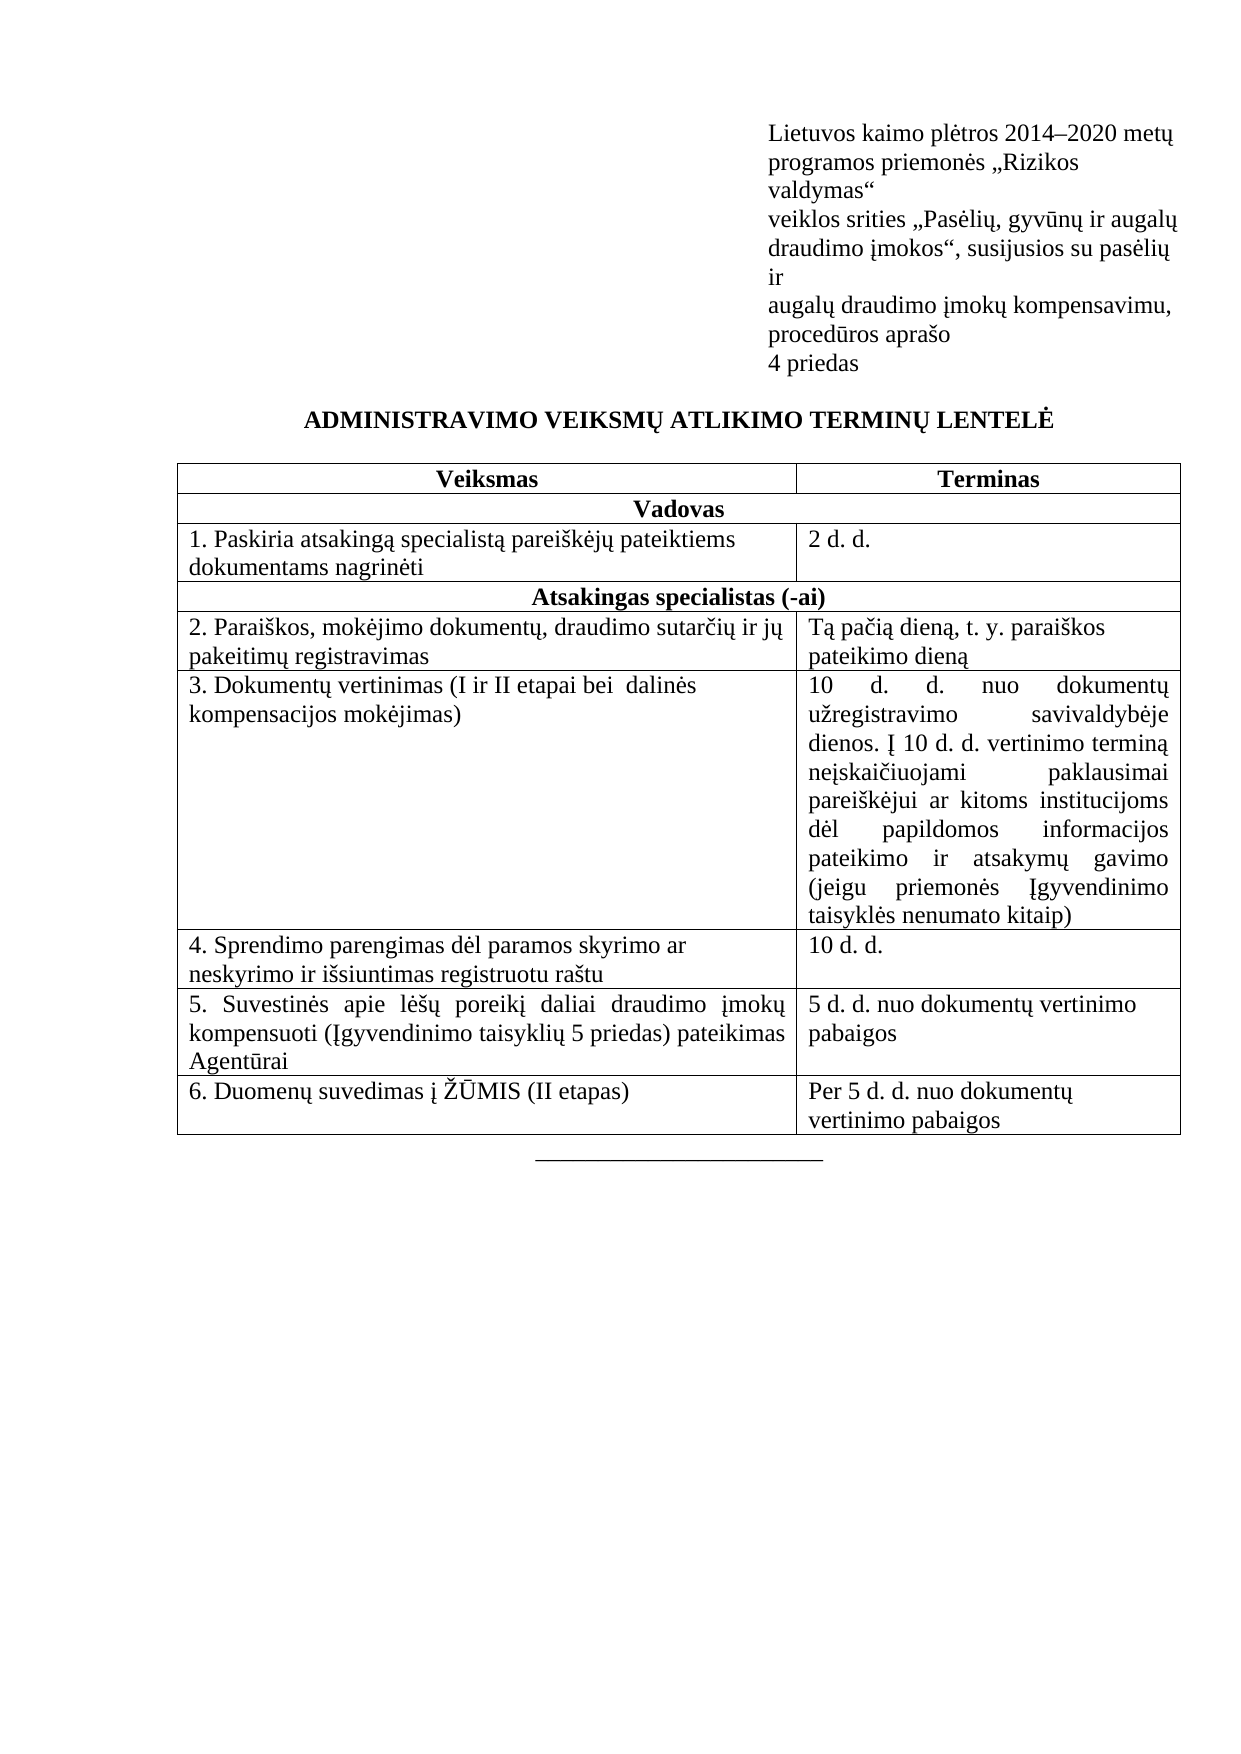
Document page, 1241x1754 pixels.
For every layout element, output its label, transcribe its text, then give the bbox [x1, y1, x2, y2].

table_cell Atsakingas specialistas (-ai) [178, 582, 1180, 611]
text Lietuvos kaimo plėtros 2014–2020 metų [768, 118, 1181, 147]
table_cell 10 d. d. [797, 930, 1180, 988]
table_cell 4. Sprendimo parengimas dėl paramos skyrimo ar neskyrimo ir išsiuntimas registruotu raštu [178, 930, 796, 988]
table_cell 10 d. d. nuo dokumentų užregistravimo savivaldybėje dienos. Į 10 d. d. vertinimo terminą neįskaičiuojami paklausimai pareiškėjui ar kitoms institucijoms dėl papildomos informacijos pateikimo ir atsakymų gavimo (jeigu priemonės Įgyvendinimo taisyklės nenumato kitaip) [797, 671, 1180, 929]
table_header Terminas [797, 464, 1180, 493]
table_cell 5 d. d. nuo dokumentų vertinimo pabaigos [797, 989, 1180, 1075]
table_cell Tą pačią dieną, t. y. paraiškos pateikimo dieną [797, 612, 1180, 669]
text procedūros aprašo [768, 319, 1181, 348]
table_cell 2. Paraiškos, mokėjimo dokumentų, draudimo sutarčių ir jų pakeitimų registravimas [178, 612, 796, 669]
text augalų draudimo įmokų kompensavimu, [768, 291, 1181, 319]
table_cell 1. Paskiria atsakingą specialistą pareiškėjų pateiktiems dokumentams nagrinėti [178, 524, 796, 581]
table_cell 2 d. d. [797, 524, 1180, 581]
text veiklos srities „Pasėlių, gyvūnų ir augalų [768, 204, 1181, 233]
text 4 priedas [768, 348, 1181, 377]
table_header Veiksmas [178, 464, 796, 493]
table_cell 3. Dokumentų vertinimas (I ir II etapai bei dalinės kompensacijos mokėjimas) [178, 671, 796, 929]
text _______________________ [177, 1135, 1181, 1163]
table_cell Per 5 d. d. nuo dokumentų vertinimo pabaigos [797, 1076, 1180, 1134]
table_cell 6. Duomenų suvedimas į ŽŪMIS (II etapas) [178, 1076, 796, 1134]
text draudimo įmokos“, susijusios su pasėlių ir [768, 233, 1181, 291]
table_cell Vadovas [178, 494, 1180, 523]
table_cell 5. Suvestinės apie lėšų poreikį daliai draudimo įmokų kompensuoti (Įgyvendinimo taisyklių 5 priedas) pateikimas Agentūrai [178, 989, 796, 1075]
text programos priemonės „Rizikos valdymas“ [768, 147, 1181, 204]
text ADMINISTRAVIMO VEIKSMŲ ATLIKIMO TERMINŲ LENTELĖ [177, 406, 1181, 434]
